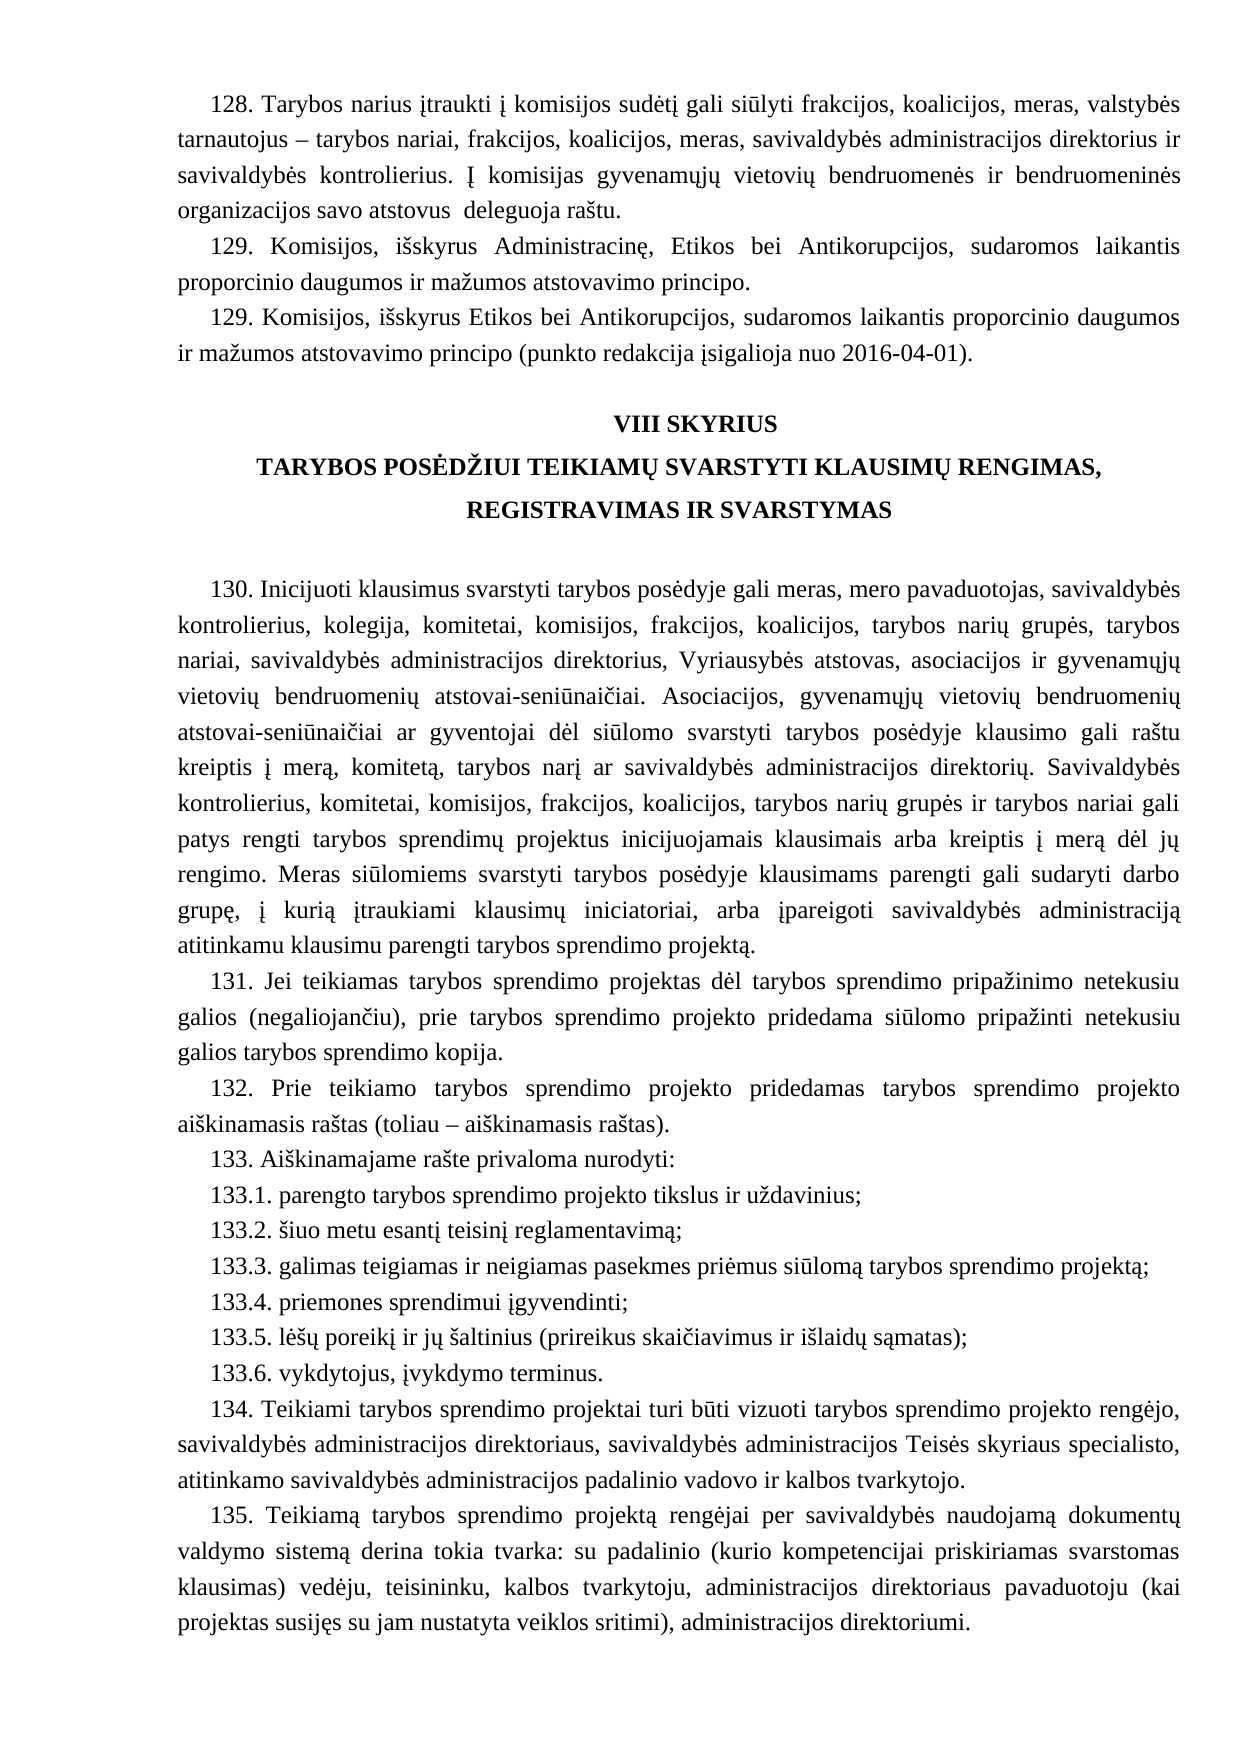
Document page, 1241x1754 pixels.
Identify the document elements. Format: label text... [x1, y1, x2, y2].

text 130. Inicijuoti klausimus svarstyti tarybos posėdyje gali meras, mero pavaduotojas, savivaldybės kontrolierius, kolegija, komitetai, komisijos, frakcijos, koalicijos, tarybos narių grupės, tarybos nariai, savivaldybės administracijos direktorius, Vyriausybės atstovas, asociacijos ir gyvenamųjų vietovių bendruomenių atstovai-seniūnaičiai. Asociacijos, gyvenamųjų vietovių bendruomenių atstovai-seniūnaičiai ar gyventojai dėl siūlomo svarstyti tarybos posėdyje klausimo gali raštu kreiptis į merą, komitetą, tarybos narį ar savivaldybės administracijos direktorių. Savivaldybės kontrolierius, komitetai, komisijos, frakcijos, koalicijos, tarybos narių grupės ir tarybos nariai gali patys rengti tarybos sprendimų projektus inicijuojamais klausimais arba kreiptis į merą dėl jų rengimo. Meras siūlomiems svarstyti tarybos posėdyje klausimams parengti gali sudaryti darbo grupę, į kurią įtraukiami klausimų iniciatoriai, arba įpareigoti savivaldybės administraciją atitinkamu klausimu parengti tarybos sprendimo projektą. [177, 574, 1181, 959]
text 128. Tarybos narius įtraukti į komisijos sudėtį gali siūlyti frakcijos, koalicijos, meras, valstybės tarnautojus – tarybos nariai, frakcijos, koalicijos, meras, savivaldybės administracijos direktorius ir savivaldybės kontrolierius. Į komisijas gyvenamųjų vietovių bendruomenės ir bendruomeninės organizacijos savo atstovus deleguoja raštu. [177, 89, 1181, 224]
text 133.6. vykdytojus, įvykdymo terminus. [177, 1358, 1181, 1387]
text 133.5. lėšų poreikį ir jų šaltinius (prireikus skaičiavimus ir išlaidų sąmatas); [177, 1322, 1181, 1351]
text 133.2. šiuo metu esantį teisinį reglamentavimą; [177, 1216, 1181, 1244]
text 131. Jei teikiamas tarybos sprendimo projektas dėl tarybos sprendimo pripažinimo netekusiu galios (negaliojančiu), prie tarybos sprendimo projekto pridedama siūlomo pripažinti netekusiu galios tarybos sprendimo kopija. [177, 966, 1181, 1066]
text VIII SKYRIUS [177, 409, 1181, 438]
text 133.3. galimas teigiamas ir neigiamas pasekmes priėmus siūlomą tarybos sprendimo projektą; [177, 1251, 1181, 1280]
text 133.4. priemones sprendimui įgyvendinti; [177, 1287, 1181, 1316]
text 135. Teikiamą tarybos sprendimo projektą rengėjai per savivaldybės naudojamą dokumentų valdymo sistemą derina tokia tvarka: su padalinio (kurio kompetencijai priskiriamas svarstomas klausimas) vedėju, teisininku, kalbos tvarkytoju, administracijos direktoriaus pavaduotoju (kai projektas susijęs su jam nustatyta veiklos sritimi), administracijos direktoriumi. [177, 1501, 1181, 1636]
text 129. Komisijos, išskyrus Etikos bei Antikorupcijos, sudaromos laikantis proporcinio daugumos ir mažumos atstovavimo principo (punkto redakcija įsigalioja nuo 2016-04-01). [177, 302, 1181, 367]
text 133. Aiškinamajame rašte privaloma nurodyti: [177, 1144, 1181, 1173]
text 129. Komisijos, išskyrus Administracinę, Etikos bei Antikorupcijos, sudaromos laikantis proporcinio daugumos ir mažumos atstovavimo principo. [177, 231, 1181, 296]
text 132. Prie teikiamo tarybos sprendimo projekto pridedamas tarybos sprendimo projekto aiškinamasis raštas (toliau – aiškinamasis raštas). [177, 1073, 1181, 1137]
text 133.1. parengto tarybos sprendimo projekto tikslus ir uždavinius; [177, 1180, 1181, 1209]
text 134. Teikiami tarybos sprendimo projektai turi būti vizuoti tarybos sprendimo projekto rengėjo, savivaldybės administracijos direktoriaus, savivaldybės administracijos Teisės skyriaus specialisto, atitinkamo savivaldybės administracijos padalinio vadovo ir kalbos tvarkytojo. [177, 1394, 1181, 1494]
text TARYBOS POSĖDŽIUI TEIKIAMŲ SVARSTYTI KLAUSIMŲ RENGIMAS, REGISTRAVIMAS IR SVARSTYMAS [177, 452, 1181, 524]
